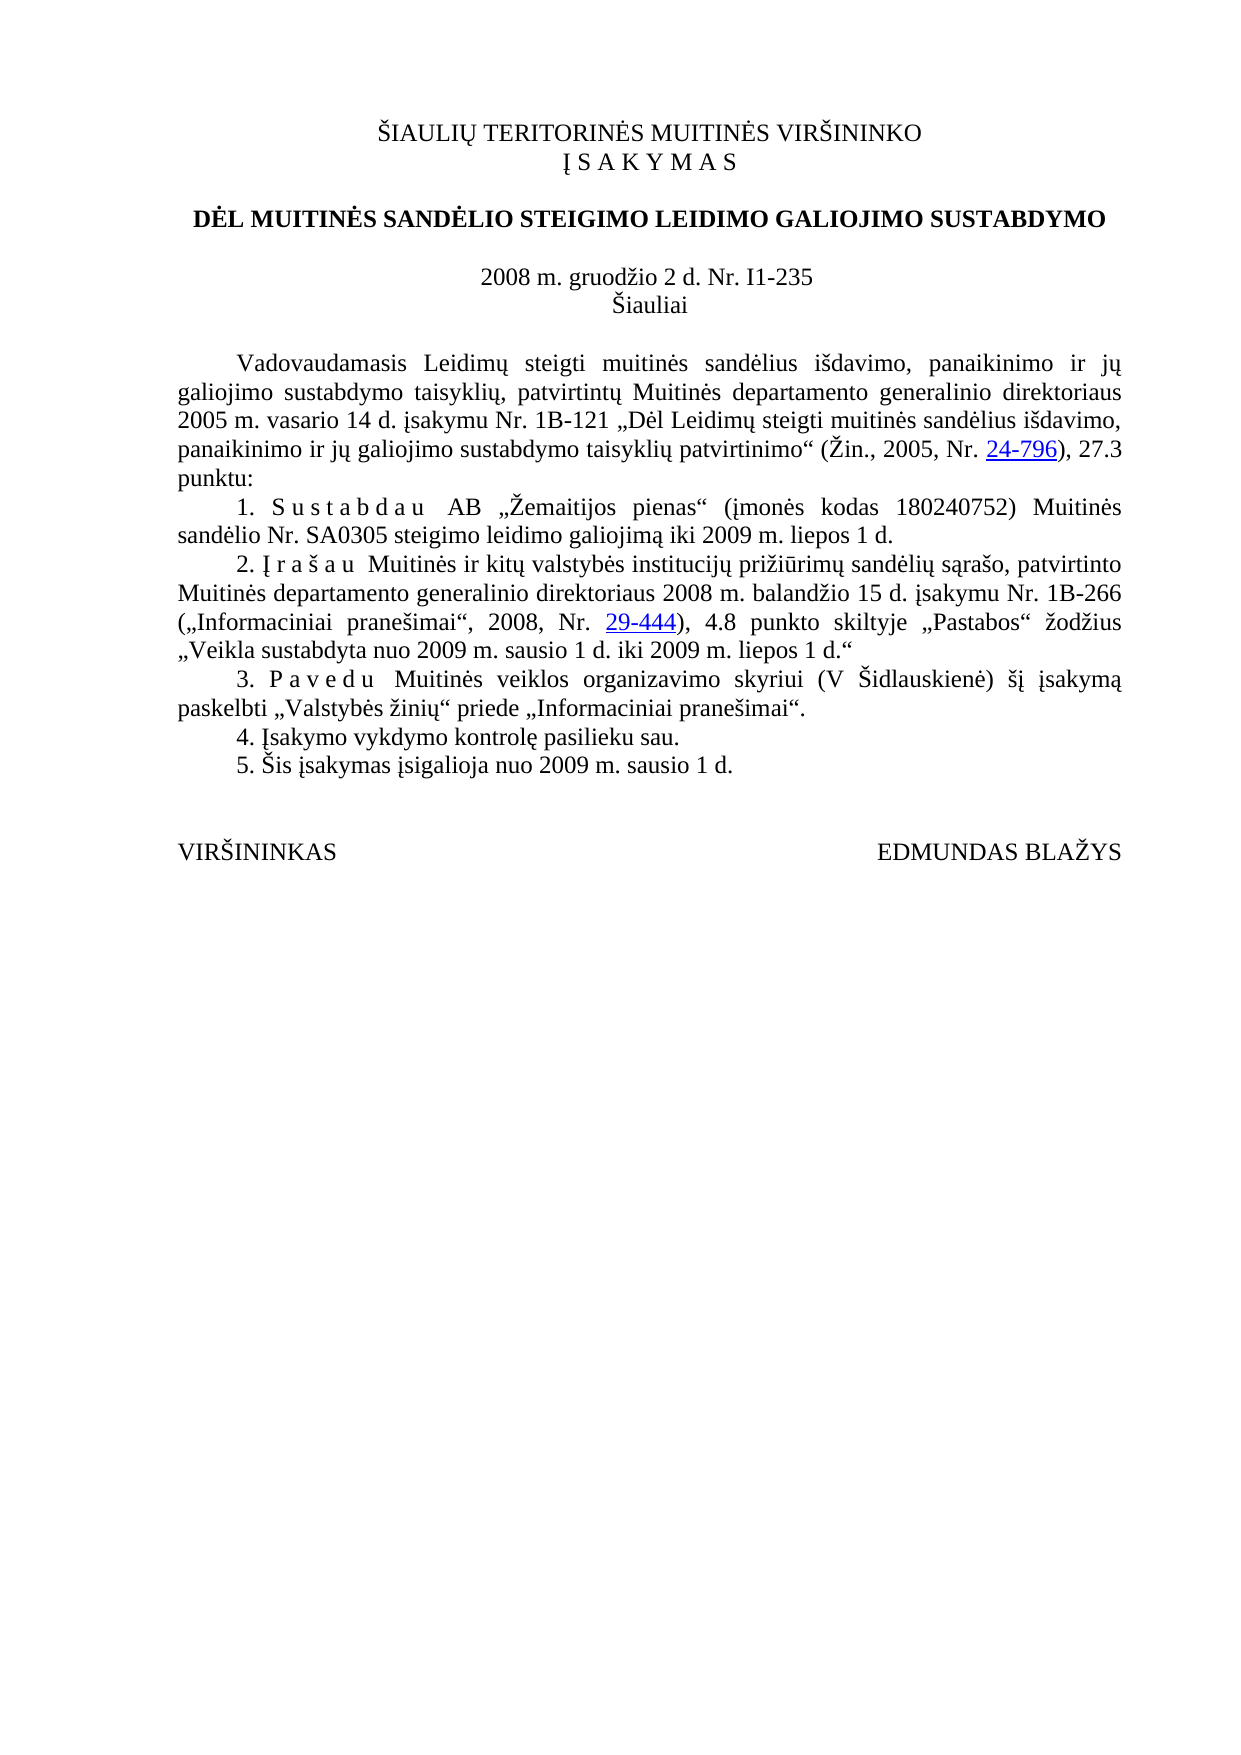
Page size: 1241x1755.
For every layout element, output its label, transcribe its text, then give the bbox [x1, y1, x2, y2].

text VIRŠININKAS EDMUNDAS BLAŽYS [177, 837, 1122, 866]
text DĖL MUITINĖS SANDĖLIO STEIGIMO LEIDIMO GALIOJIMO SUSTABDYMO [177, 204, 1122, 233]
text 4. Įsakymo vykdymo kontrolę pasilieku sau. [177, 722, 1122, 751]
text 1. Sustabdau AB „Žemaitijos pienas“ (įmonės kodas 180240752) Muitinės sandėlio Nr. SA0305 steigimo leidimo galiojimą iki 2009 m. liepos 1 d. [177, 492, 1122, 549]
text 5. Šis įsakymas įsigalioja nuo 2009 m. sausio 1 d. [177, 751, 1122, 779]
text 2. Įrašau Muitinės ir kitų valstybės institucijų prižiūrimų sandėlių sąrašo, patvirtinto Muitinės departamento generalinio direktoriaus 2008 m. balandžio 15 d. įsakymu Nr. 1B-266 („Informaciniai pranešimai“, 2008, Nr. 29-444), 4.8 punkto skiltyje „Pastabos“ žodžius „Veikla sustabdyta nuo 2009 m. sausio 1 d. iki 2009 m. liepos 1 d.“ [177, 549, 1122, 664]
text Vadovaudamasis Leidimų steigti muitinės sandėlius išdavimo, panaikinimo ir jų galiojimo sustabdymo taisyklių, patvirtintų Muitinės departamento generalinio direktoriaus 2005 m. vasario 14 d. įsakymu Nr. 1B-121 „Dėl Leidimų steigti muitinės sandėlius išdavimo, panaikinimo ir jų galiojimo sustabdymo taisyklių patvirtinimo“ (Žin., 2005, Nr. 24-796), 27.3 punktu: [177, 348, 1122, 492]
text ŠIAULIŲ TERITORINĖS MUITINĖS VIRŠININKO [177, 118, 1122, 147]
text ĮSAKYMAS [177, 147, 1122, 176]
text Šiauliai [177, 291, 1122, 319]
text 3. Pavedu Muitinės veiklos organizavimo skyriui (V Šidlauskienė) šį įsakymą paskelbti „Valstybės žinių“ priede „Informaciniai pranešimai“. [177, 664, 1122, 722]
text 2008 m. gruodžio 2 d. Nr. I1-235 [177, 262, 1122, 291]
